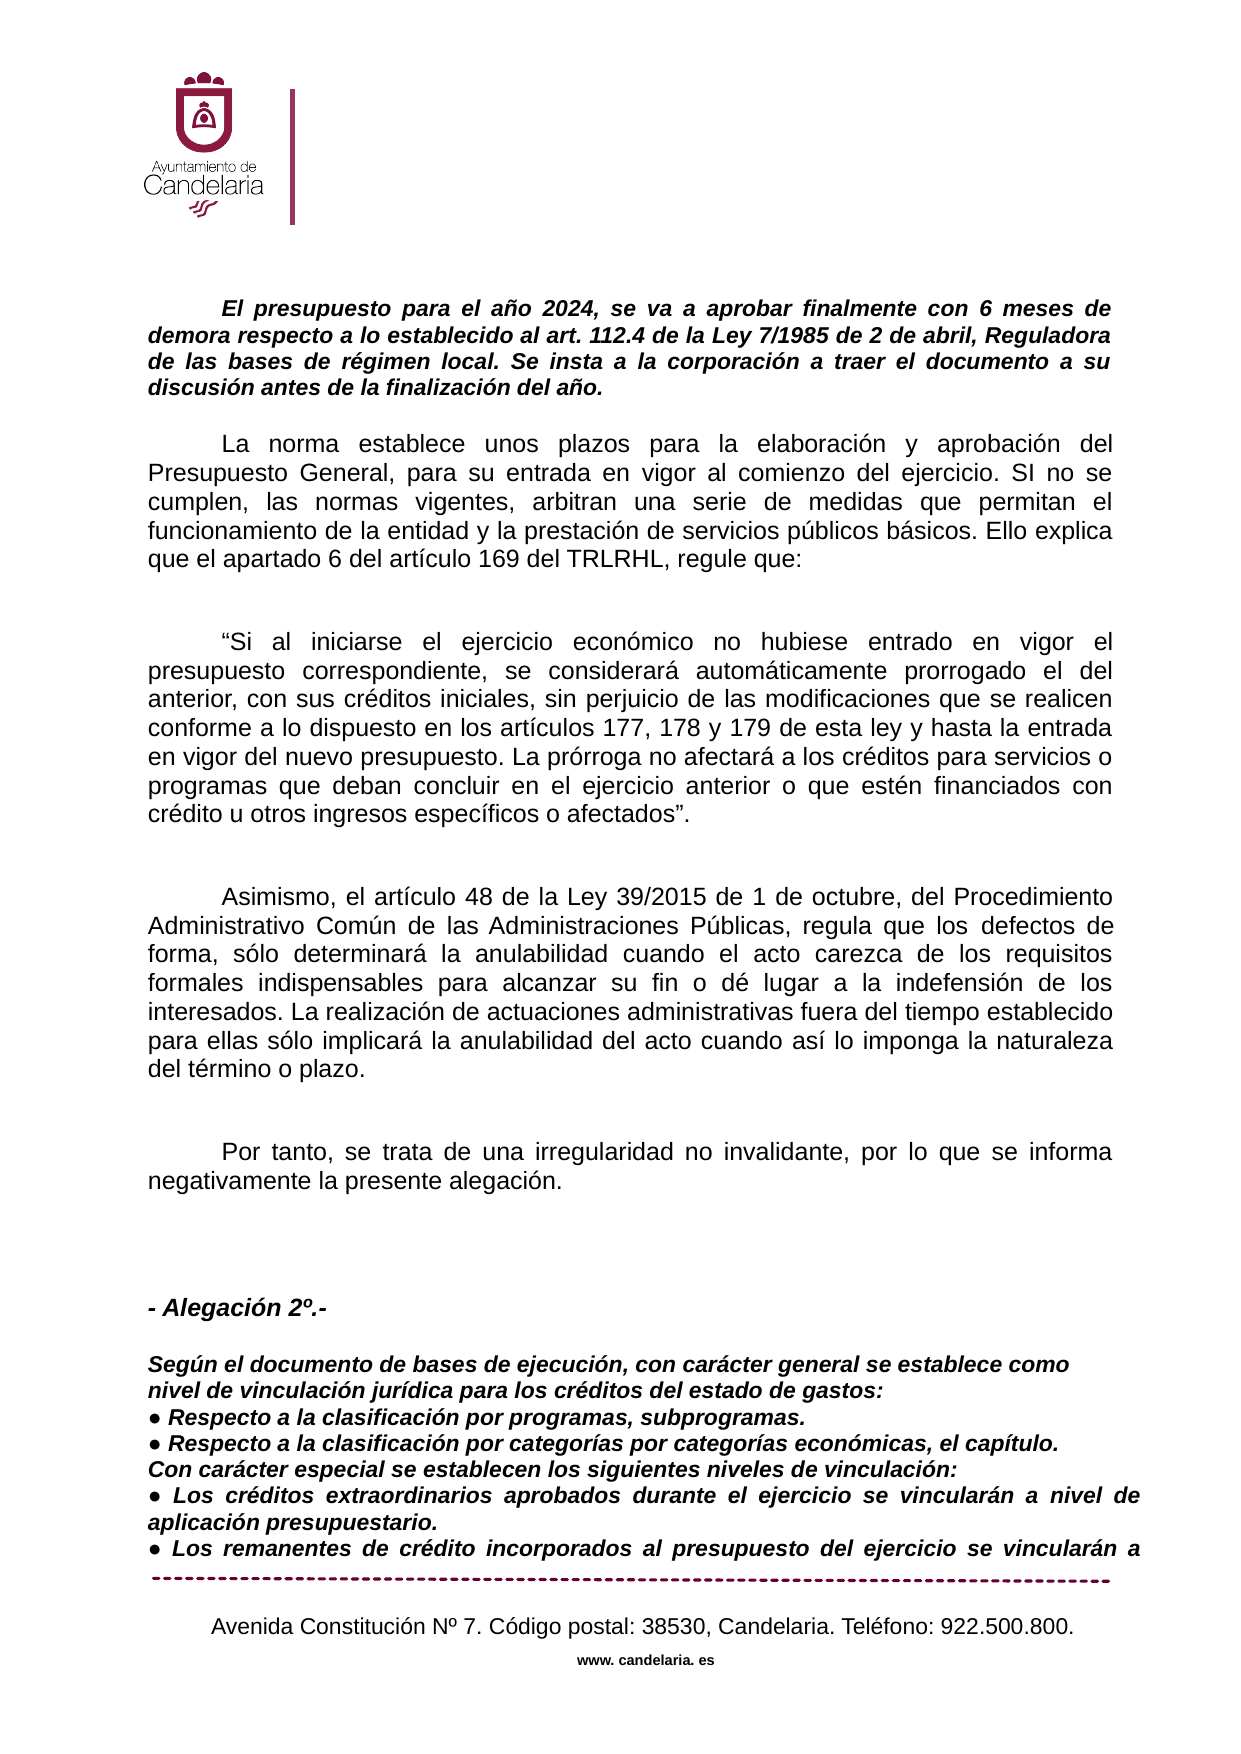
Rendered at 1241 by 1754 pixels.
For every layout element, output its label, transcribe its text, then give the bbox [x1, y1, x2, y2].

text La norma establece unos plazos para la elaboración y aprobación del Presupuesto General, para su entrada en vigor al comienzo del ejercicio. SI no se cumplen, las normas vigentes, arbitran una serie de medidas que permitan el funcionamiento de la entidad y la prestación de servicios públicos básicos. Ello explica que el apartado 6 del artículo 169 del TRLRHL, regule que: [148, 429, 1114, 573]
text El presupuesto para el año 2024, se va a aprobar finalmente con 6 meses de demora respecto a lo establecido al art. 112.4 de la Ley 7/1985 de 2 de abril, Reguladora de las bases de régimen local. Se insta a la corporación a traer el documento a su discusión antes de la finalización del año. [148, 295, 1114, 401]
text “Si al iniciarse el ejercicio económico no hubiese entrado en vigor el presupuesto correspondiente, se considerará automáticamente prorrogado el del anterior, con sus créditos iniciales, sin perjuicio de las modificaciones que se realicen conforme a lo dispuesto en los artículos 177, 178 y 179 de esta ley y hasta la entrada en vigor del nuevo presupuesto. La prórroga no afectará a los créditos para servicios o programas que deban concluir en el ejercicio anterior o que estén financiados con crédito u otros ingresos específicos o afectados”. [148, 627, 1114, 828]
text ● Los créditos extraordinarios aprobados durante el ejercicio se vincularán a nivel de aplicación presupuestario. [148, 1482, 1144, 1535]
text Con carácter especial se establecen los siguientes niveles de vinculación: [148, 1456, 1144, 1482]
text - Alegación 2º.- [148, 1293, 1114, 1322]
text Por tanto, se trata de una irregularidad no invalidante, por lo que se informa negativamente la presente alegación. [148, 1137, 1114, 1194]
text nivel de vinculación jurídica para los créditos del estado de gastos: [148, 1377, 1144, 1403]
text ● Los remanentes de crédito incorporados al presupuesto del ejercicio se vincularán a [148, 1535, 1144, 1562]
text ● Respecto a la clasificación por categorías por categorías económicas, el capítulo. [148, 1430, 1144, 1456]
text Asimismo, el artículo 48 de la Ley 39/2015 de 1 de octubre, del Procedimiento Administrativo Común de las Administraciones Públicas, regula que los defectos de forma, sólo determinará la anulabilidad cuando el acto carezca de los requisitos formales indispensables para alcanzar su fin o dé lugar a la indefensión de los interesados. La realización de actuaciones administrativas fuera del tiempo establecido para ellas sólo implicará la anulabilidad del acto cuando así lo imponga la naturaleza del término o plazo. [148, 882, 1114, 1083]
text ● Respecto a la clasificación por programas, subprogramas. [148, 1403, 1144, 1430]
text Según el documento de bases de ejecución, con carácter general se establece como [148, 1351, 1144, 1377]
